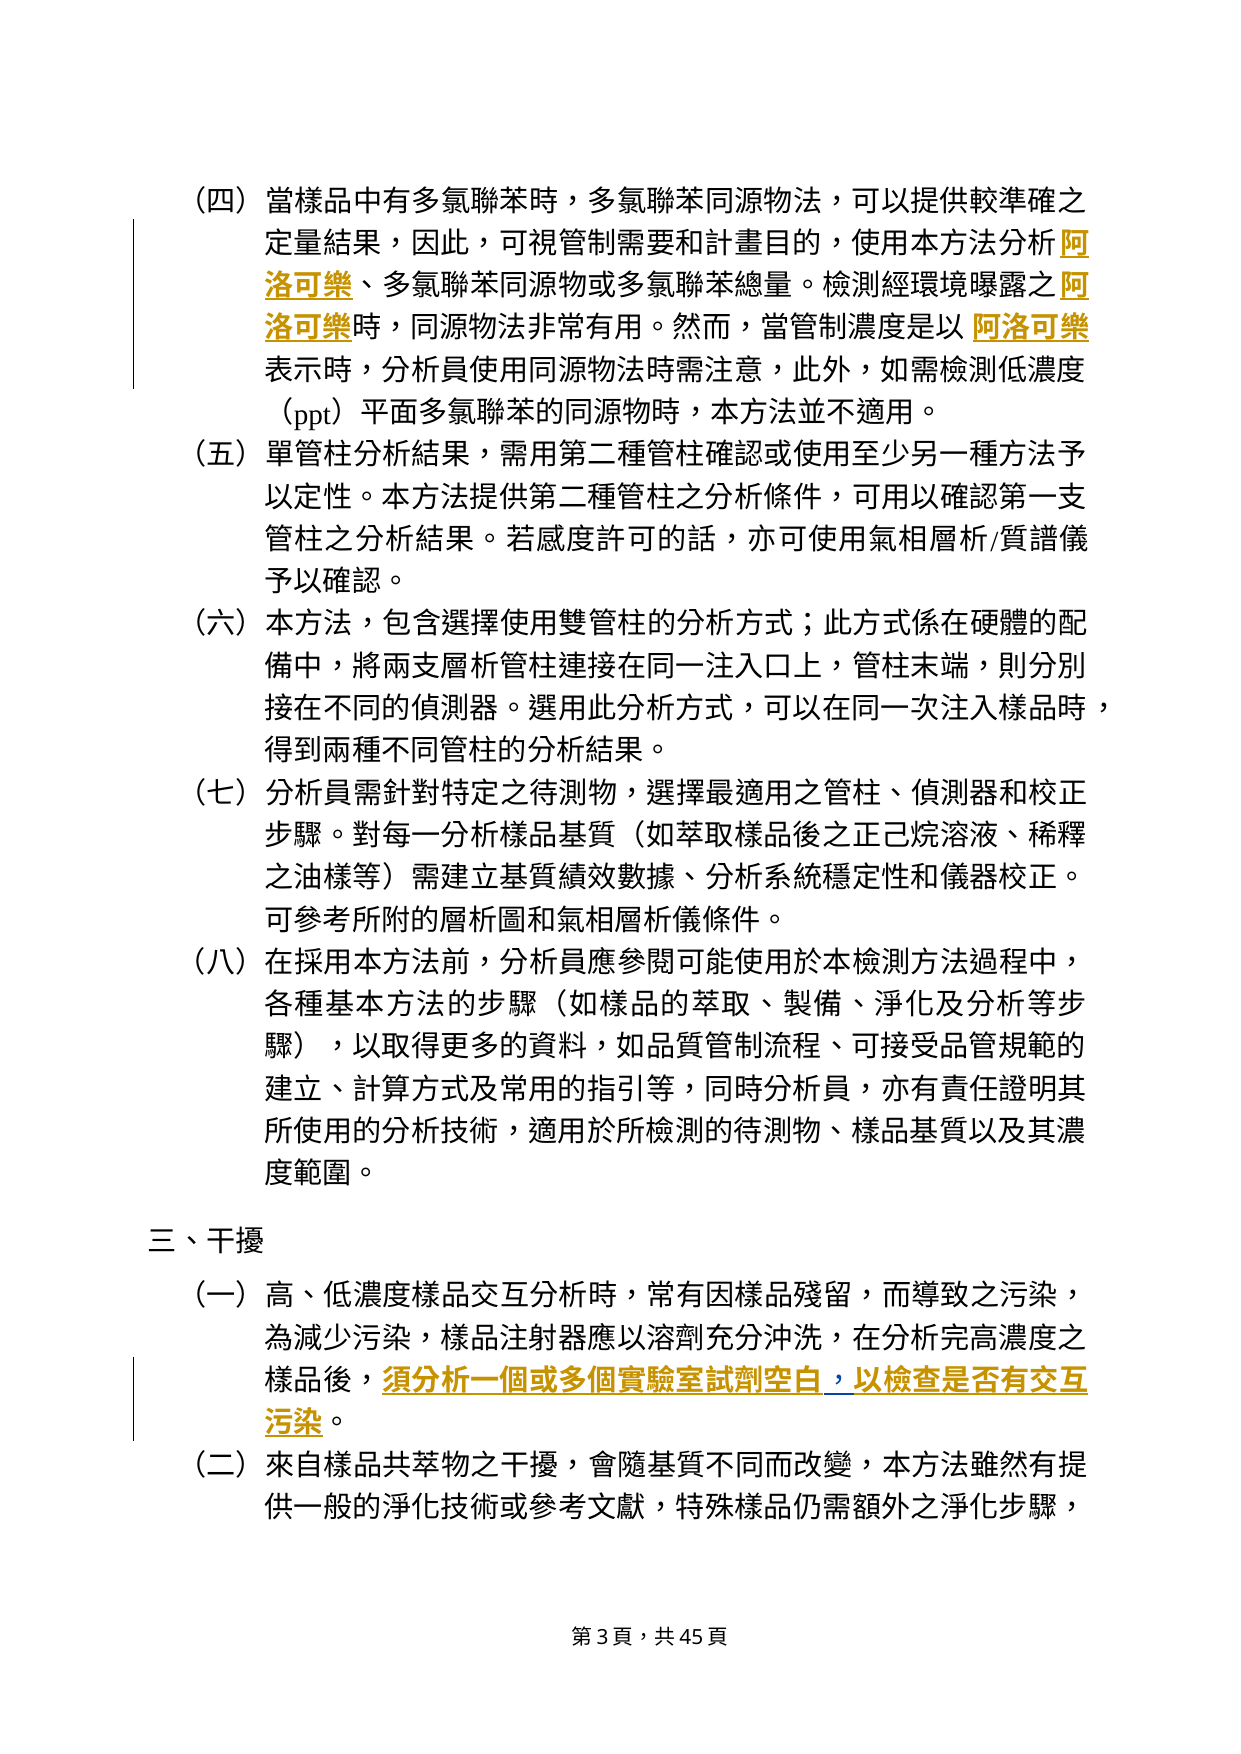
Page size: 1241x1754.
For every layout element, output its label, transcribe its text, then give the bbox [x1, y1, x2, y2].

subtitle （四）當樣品中有多氯聯苯時，多氯聯苯同源物法，可以提供較準確之定量結果，因此，可視管制需要和計畫目的，使用本方法分析阿洛可樂、多氯聯苯同源物或多氯聯苯總量。檢測經環境曝露之阿洛可樂時，同源物法非常有用。然而，當管制濃度是以 阿洛可樂表示時，分析員使用同源物法時需注意，此外，如需檢測低濃度（ppt）平面多氯聯苯的同源物時，本方法並不適用。 [177, 177, 1089, 431]
subtitle （七）分析員需針對特定之待測物，選擇最適用之管柱、偵測器和校正步驟。對每一分析樣品基質（如萃取樣品後之正己烷溶液、稀釋之油樣等）需建立基質績效數據、分析系統穩定性和儀器校正。可參考所附的層析圖和氣相層析儀條件。 [177, 769, 1089, 938]
subtitle 三、干擾 [148, 1217, 1108, 1259]
subtitle （八）在採用本方法前，分析員應參閱可能使用於本檢測方法過程中，各種基本方法的步驟（如樣品的萃取、製備、淨化及分析等步驟），以取得更多的資料，如品質管制流程、可接受品管規範的建立、計算方式及常用的指引等，同時分析員，亦有責任證明其所使用的分析技術，適用於所檢測的待測物、樣品基質以及其濃度範圍。 [177, 938, 1089, 1192]
subtitle （二）來自樣品共萃物之干擾，會隨基質不同而改變，本方法雖然有提供一般的淨化技術或參考文獻，特殊樣品仍需額外之淨化步驟， [177, 1441, 1089, 1526]
subtitle （五）單管柱分析結果，需用第二種管柱確認或使用至少另一種方法予以定性。本方法提供第二種管柱之分析條件，可用以確認第一支管柱之分析結果。若感度許可的話，亦可使用氣相層析/質譜儀予以確認。 [177, 431, 1089, 600]
subtitle （六）本方法，包含選擇使用雙管柱的分析方式；此方式係在硬體的配備中，將兩支層析管柱連接在同一注入口上，管柱末端，則分別接在不同的偵測器。選用此分析方式，可以在同一次注入樣品時，得到兩種不同管柱的分析結果。 [177, 600, 1089, 769]
subtitle （一）高、低濃度樣品交互分析時，常有因樣品殘留，而導致之污染，為減少污染，樣品注射器應以溶劑充分沖洗，在分析完高濃度之樣品後，須分析一個或多個實驗室試劑空白，以檢查是否有交互污染。 [177, 1272, 1089, 1441]
